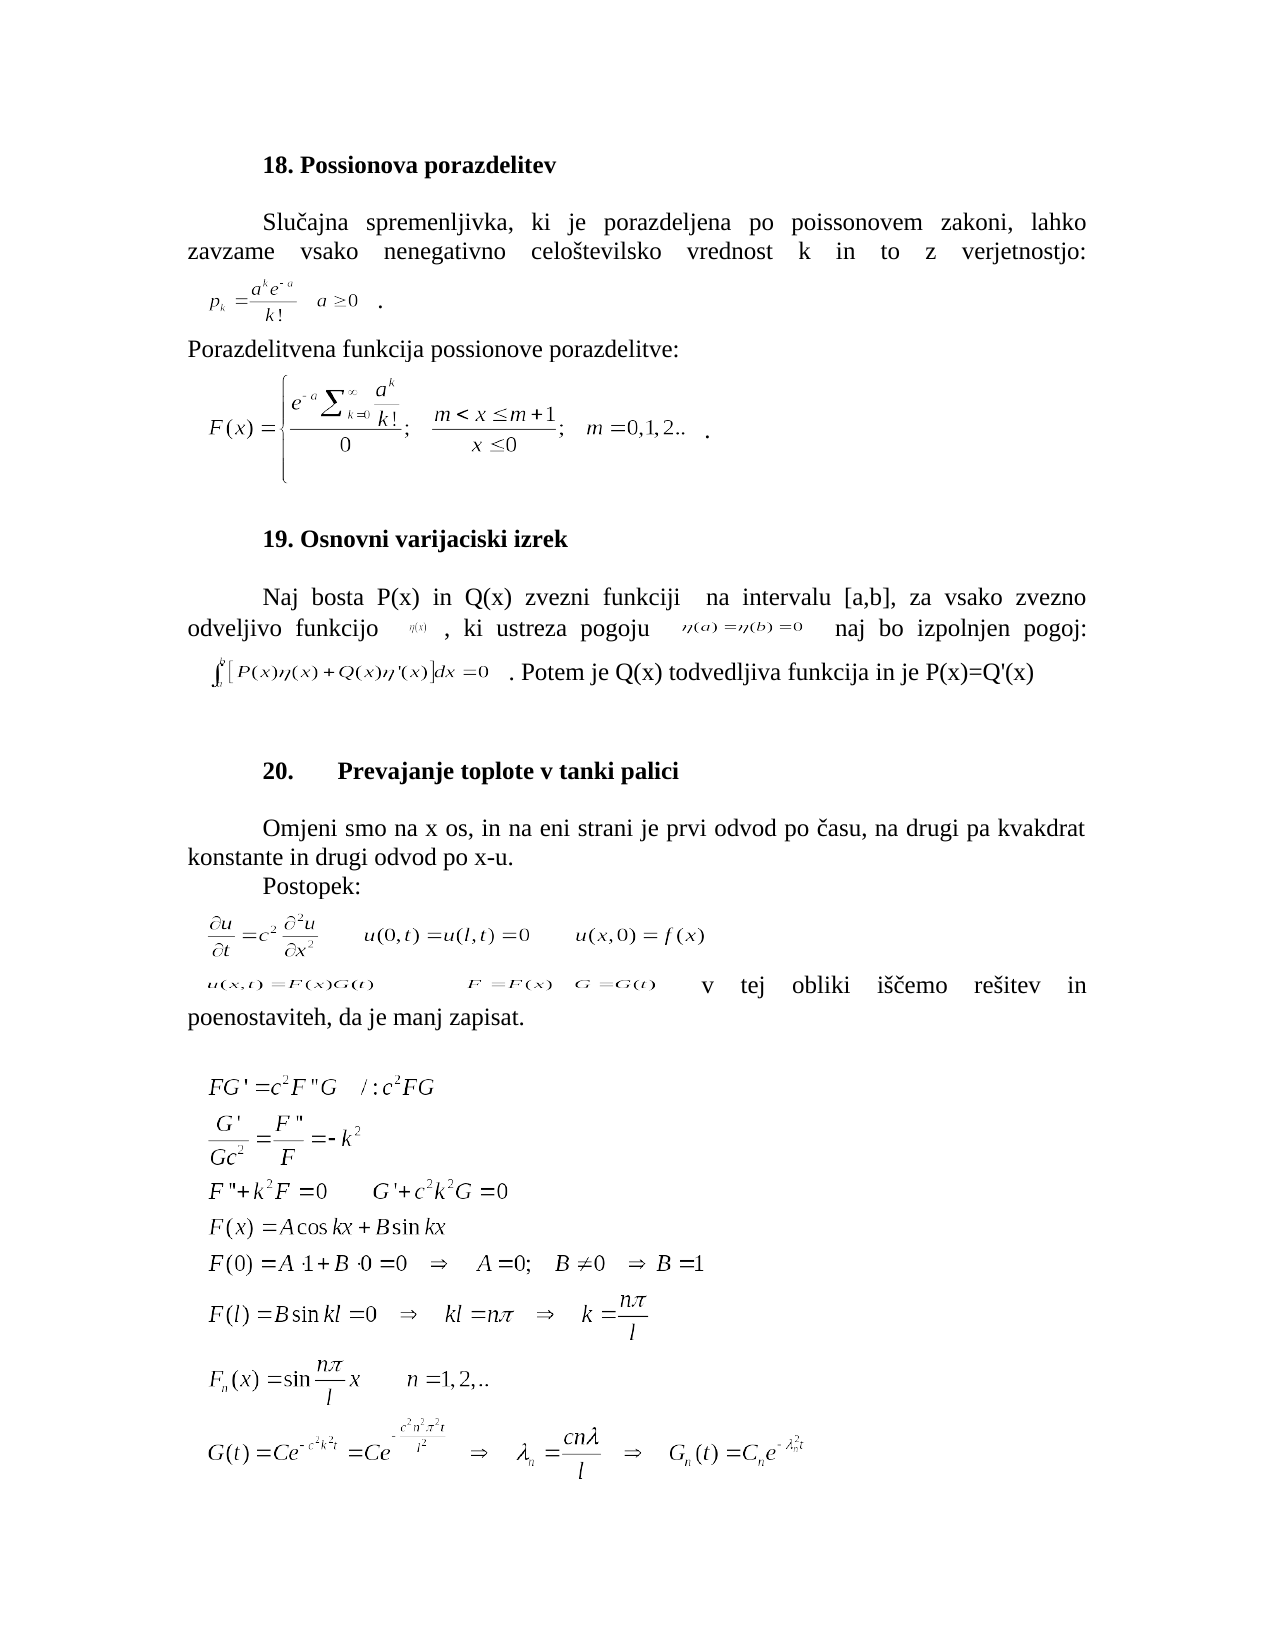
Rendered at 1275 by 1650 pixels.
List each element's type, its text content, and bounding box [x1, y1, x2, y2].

text v tej obliki iščemo rešitev in poenostaviteh, da je manj zapisat. [187, 968, 1087, 1030]
text Naj bosta P(x) in Q(x) zvezni funkciji na intervalu [a,b], za vsako zvezno odveljivo funkcijo , ki ustreza pogoju naj bo izpolnjen pogoj: . Potem je Q(x) todvedljiva funkcija in je P(x)=Q'(x) [187, 582, 1087, 698]
text 20. Prevajanje toplote v tanki palici [187, 756, 1087, 784]
text Postopek: [187, 871, 1087, 899]
text . [187, 362, 1087, 496]
text Porazdelitvena funkcija possionove porazdelitve: [187, 334, 1087, 362]
text Slučajna spremenljivka, ki je porazdeljena po poissonovem zakoni, lahko zavzame vsako nenegativno celoštevilsko vrednost k in to z verjetnostjo: . [187, 207, 1087, 334]
text Omjeni smo na x os, in na eni strani je prvi odvod po času, na drugi pa kvakdrat konstante in drugi odvod po x-u. [187, 813, 1087, 871]
text 18. Possionova porazdelitev [187, 150, 1087, 179]
text 19. Osnovni varijaciski izrek [187, 524, 1087, 553]
